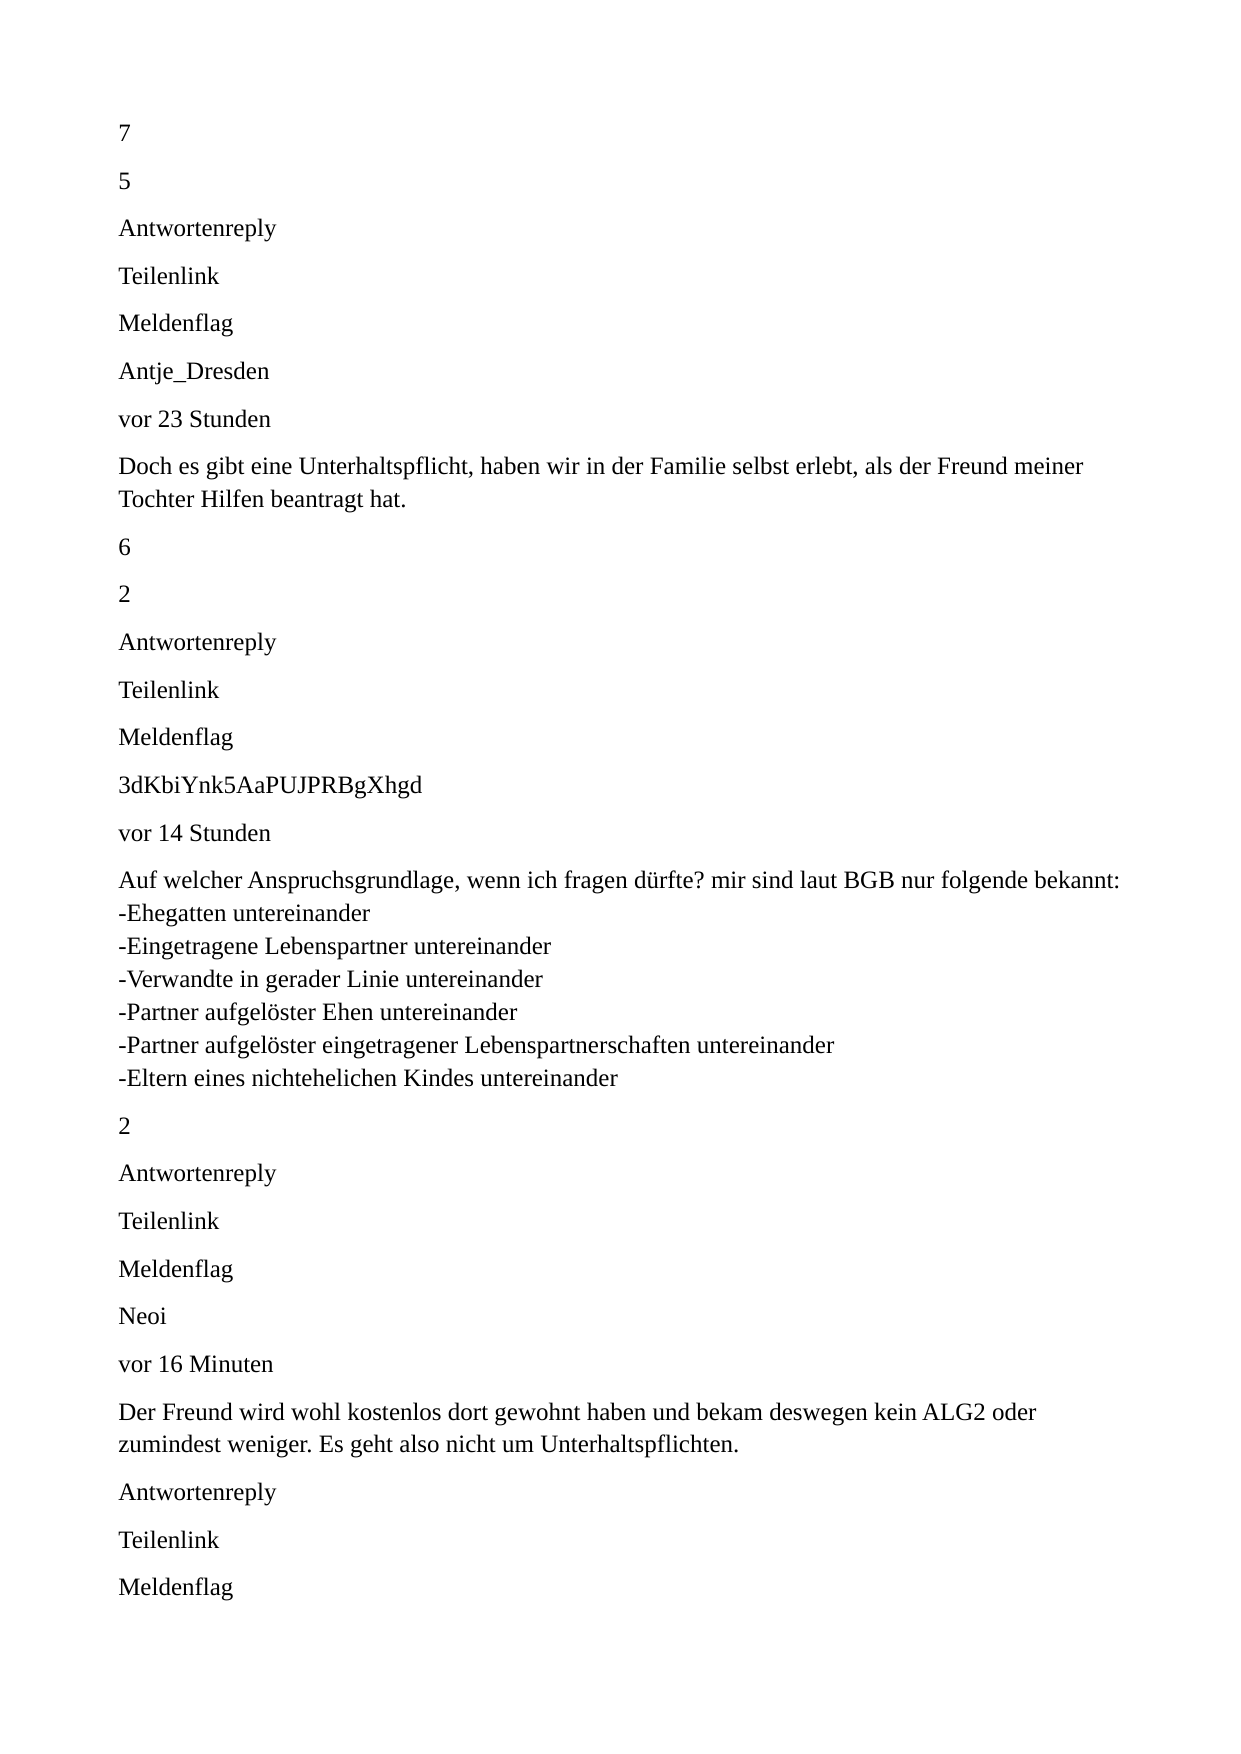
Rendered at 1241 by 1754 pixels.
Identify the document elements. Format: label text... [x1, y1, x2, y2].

text Doch es gibt eine Unterhaltspflicht, haben wir in der Familie selbst erlebt, als der Freund meiner Tochter Hilfen beantragt hat. [118, 451, 1122, 513]
text Meldenflag [118, 308, 1122, 337]
text Antwortenreply [118, 1158, 1122, 1187]
text Auf welcher Anspruchsgrundlage, wenn ich fragen dürfte? mir sind laut BGB nur folgende bekannt: -Ehegatten untereinander -Eingetragene Lebenspartner untereinander -Verwandte in gerader Linie untereinander -Partner aufgelöster Ehen untereinander -Partner aufgelöster eingetragener Lebenspartnerschaften untereinander -Eltern eines nichtehelichen Kindes untereinander [118, 865, 1122, 1092]
text 2 [118, 1111, 1122, 1140]
text 5 [118, 166, 1122, 194]
text vor 16 Minuten [118, 1349, 1122, 1378]
text Neoi [118, 1301, 1122, 1330]
text Antwortenreply [118, 213, 1122, 242]
text Meldenflag [118, 722, 1122, 751]
text Antje_Dresden [118, 356, 1122, 385]
text 7 [118, 118, 1122, 147]
text vor 23 Stunden [118, 404, 1122, 432]
text Teilenlink [118, 261, 1122, 290]
text Teilenlink [118, 1206, 1122, 1235]
text 6 [118, 532, 1122, 561]
text Teilenlink [118, 675, 1122, 703]
text Antwortenreply [118, 627, 1122, 656]
text vor 14 Stunden [118, 818, 1122, 846]
text 2 [118, 579, 1122, 608]
text 3dKbiYnk5AaPUJPRBgXhgd [118, 770, 1122, 799]
text Meldenflag [118, 1572, 1122, 1601]
text Meldenflag [118, 1254, 1122, 1282]
text Antwortenreply [118, 1477, 1122, 1506]
text Der Freund wird wohl kostenlos dort gewohnt haben und bekam deswegen kein ALG2 oder zumindest weniger. Es geht also nicht um Unterhaltspflichten. [118, 1397, 1122, 1458]
text Teilenlink [118, 1525, 1122, 1553]
